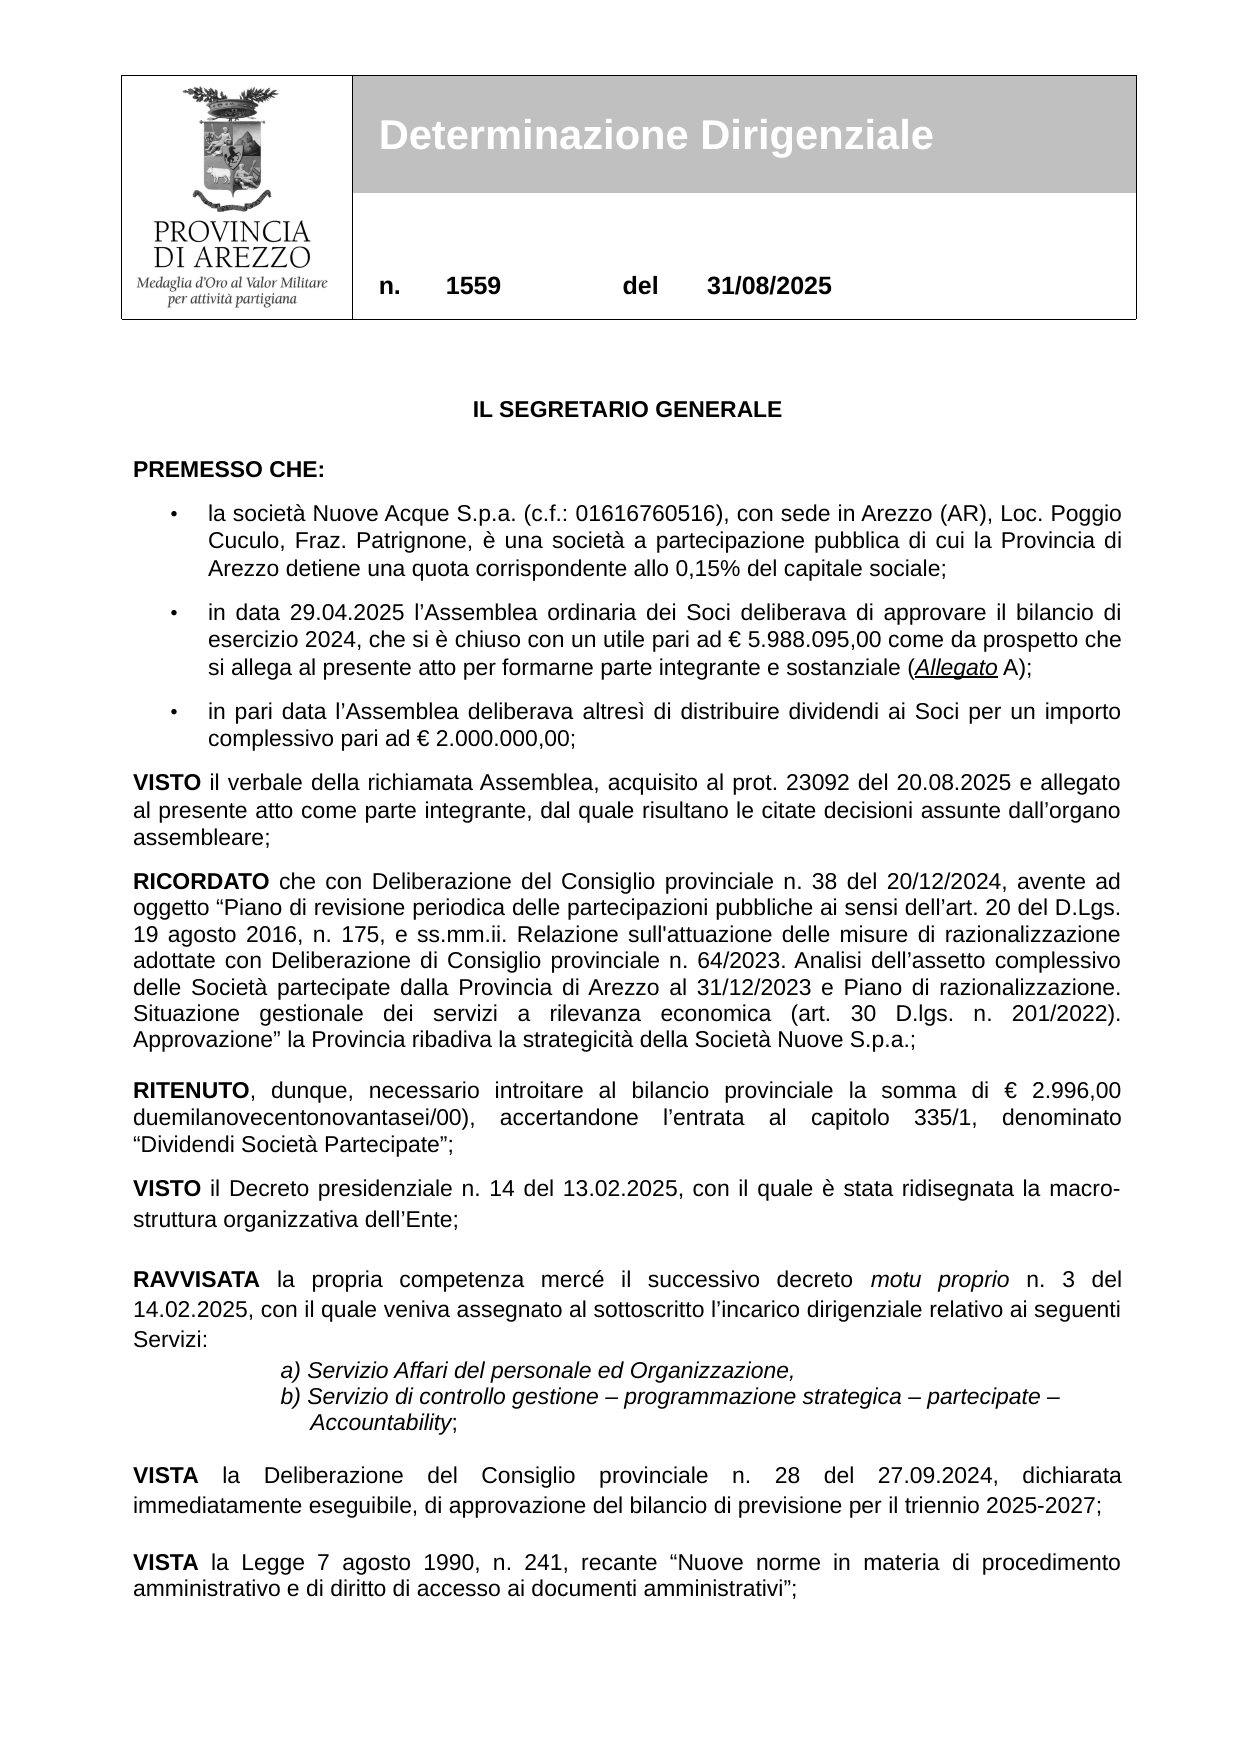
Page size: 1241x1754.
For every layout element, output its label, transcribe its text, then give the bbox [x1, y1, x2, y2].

list in data 29.04.2025 l’Assemblea ordinaria dei Soci deliberava di approvare il bilancio di esercizio 2024, che si è chiuso con un utile pari ad € 5.988.095,00 come da prospetto che si allega al presente atto per formarne parte integrante e sostanziale (Allegato A); [170, 599, 1122, 680]
text RICORDATO che con Deliberazione del Consiglio provinciale n. 38 del 20/12/2024, avente ad oggetto “Piano di revisione periodica delle partecipazioni pubbliche ai sensi dell’art. 20 del D.Lgs. 19 agosto 2016, n. 175, e ss.mm.ii. Relazione sull'attuazione delle misure di razionalizzazione adottate con Deliberazione di Consiglio provinciale n. 64/2023. Analisi dell’assetto complessivo delle Società partecipate dalla Provincia di Arezzo al 31/12/2023 e Piano di razionalizzazione. Situazione gestionale dei servizi a rilevanza economica (art. 30 D.lgs. n. 201/2022). Approvazione” la Provincia ribadiva la strategicità della Società Nuove S.p.a.; [133, 868, 1122, 1052]
text a) Servizio Affari del personale ed Organizzazione, [280, 1357, 1122, 1383]
picture [130, 79, 334, 314]
text b) Servizio di controllo gestione – programmazione strategica – partecipate – Accountability; [280, 1383, 1122, 1436]
text VISTO il Decreto presidenziale n. 14 del 13.02.2025, con il quale è stata ridisegnata la macro-struttura organizzativa dell’Ente; [133, 1175, 1122, 1232]
text VISTO il verbale della richiamata Assemblea, acquisito al prot. 23092 del 20.08.2025 e allegato al presente atto come parte integrante, dal quale risultano le citate decisioni assunte dall’organo assembleare; [133, 769, 1122, 850]
list la società Nuove Acque S.p.a. (c.f.: 01616760516), con sede in Arezzo (AR), Loc. Poggio Cuculo, Fraz. Patrignone, è una società a partecipazione pubblica di cui la Provincia di Arezzo detiene una quota corrispondente allo 0,15% del capitale sociale; [170, 500, 1122, 581]
list in pari data l’Assemblea deliberava altresì di distribuire dividendi ai Soci per un importo complessivo pari ad € 2.000.000,00; [170, 698, 1122, 751]
text RAVVISATA la propria competenza mercé il successivo decreto motu proprio n. 3 del 14.02.2025, con il quale veniva assegnato al sottoscritto l’incarico dirigenziale relativo ai seguenti Servizi: [133, 1266, 1122, 1353]
text VISTA la Legge 7 agosto 1990, n. 241, recante “Nuove norme in materia di procedimento amministrativo e di diritto di accesso ai documenti amministrativi”; [133, 1549, 1122, 1602]
text VISTA la Deliberazione del Consiglio provinciale n. 28 del 27.09.2024, dichiarata immediatamente eseguibile, di approvazione del bilancio di previsione per il triennio 2025-2027; [133, 1462, 1122, 1519]
text PREMESSO CHE: [133, 456, 1122, 482]
text IL SEGRETARIO GENERALE [133, 396, 1122, 422]
text RITENUTO, dunque, necessario introitare al bilancio provinciale la somma di € 2.996,00 duemilanovecentonovantasei/00), accertandone l’entrata al capitolo 335/1, denominato “Dividendi Società Partecipate”; [133, 1077, 1122, 1158]
